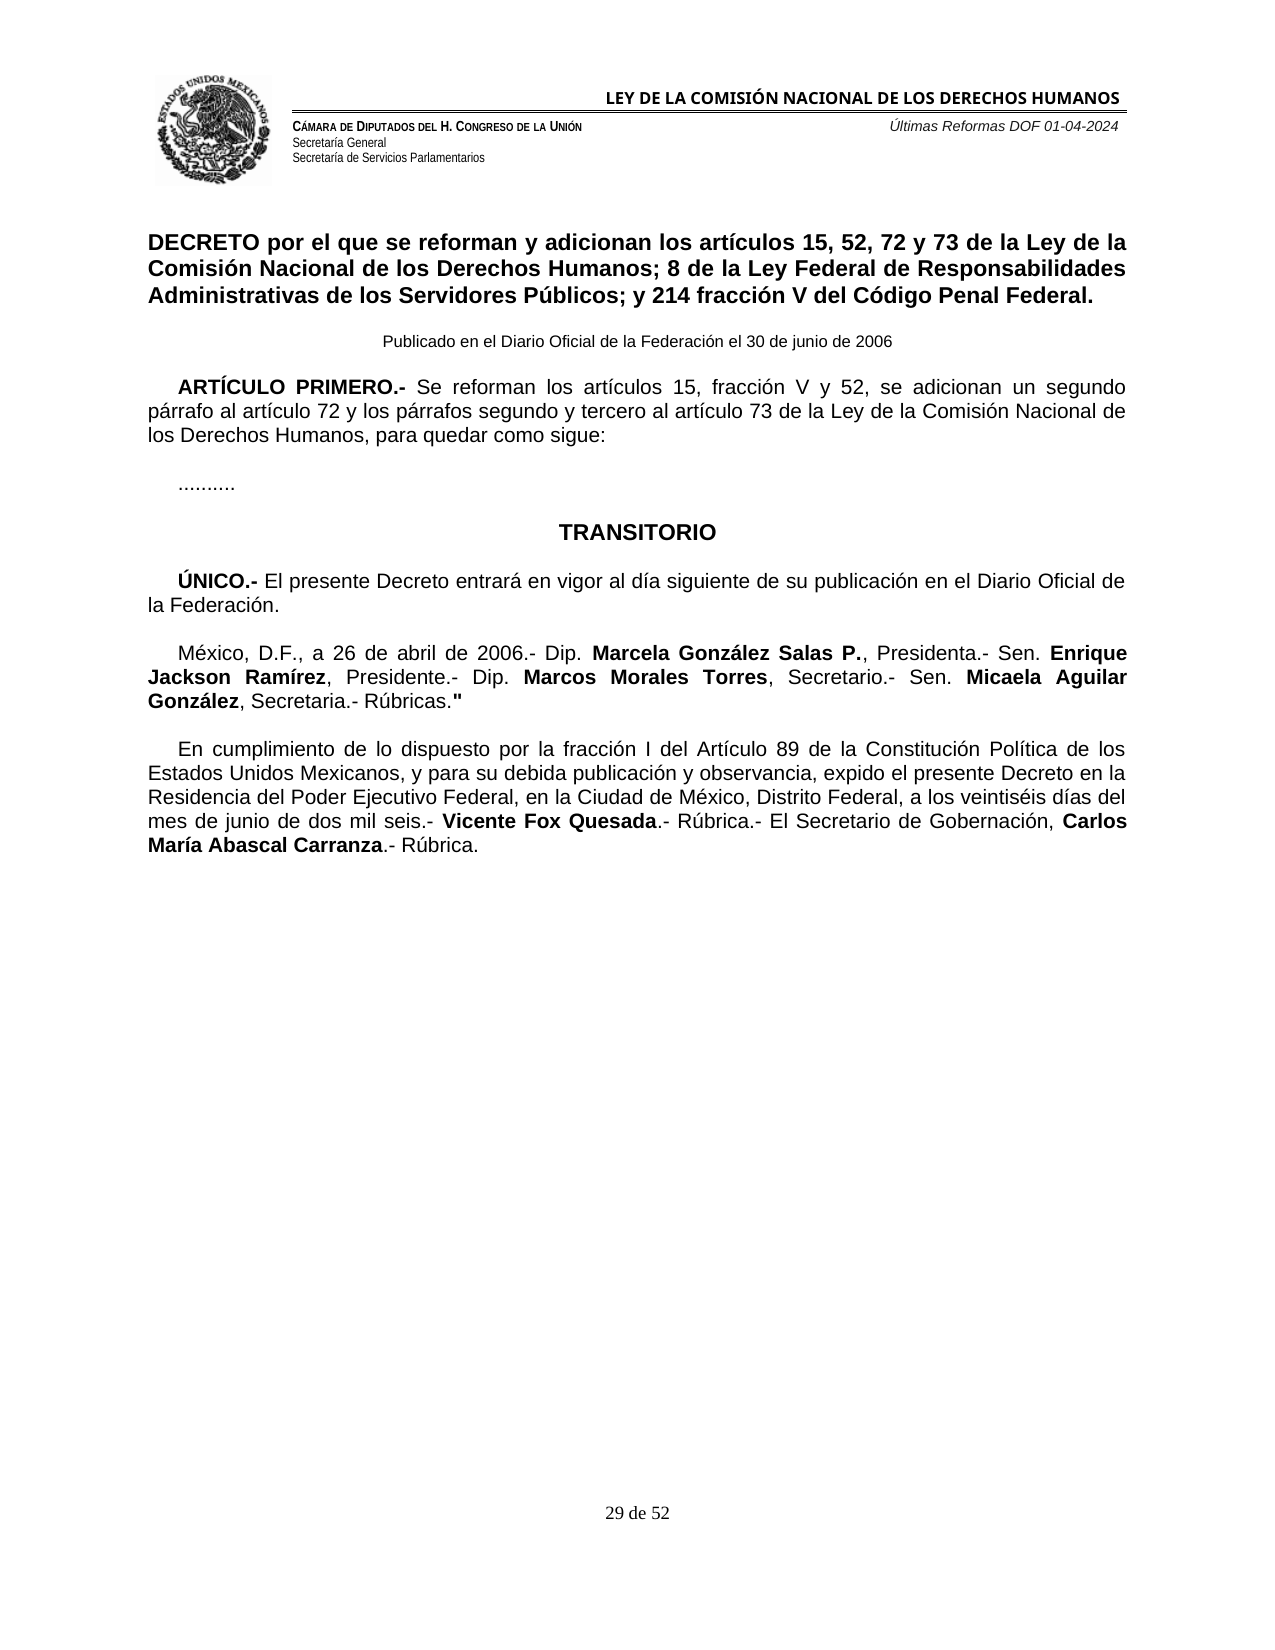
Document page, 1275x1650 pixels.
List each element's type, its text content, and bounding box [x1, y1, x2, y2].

text En cumplimiento de lo dispuesto por la fracción I del Artículo 89 de la Constitución Política de los Estados Unidos Mexicanos, y para su debida publicación y observancia, expido el presente Decreto en la Residencia del Poder Ejecutivo Federal, en la Ciudad de México, Distrito Federal, a los veintiséis días del mes de junio de dos mil seis.- Vicente Fox Quesada.- Rúbrica.- El Secretario de Gobernación, Carlos María Abascal Carranza.- Rúbrica. [148, 737, 1127, 857]
text México, D.F., a 26 de abril de 2006.- Dip. Marcela González Salas P., Presidenta.- Sen. Enrique Jackson Ramírez, Presidente.- Dip. Marcos Morales Torres, Secretario.- Sen. Micaela Aguilar González, Secretaria.- Rúbricas." [148, 641, 1127, 713]
text ARTÍCULO PRIMERO.- Se reforman los artículos 15, fracción V y 52, se adicionan un segundo párrafo al artículo 72 y los párrafos segundo y tercero al artículo 73 de la Ley de la Comisión Nacional de los Derechos Humanos, para quedar como sigue: [148, 375, 1127, 447]
text ÚNICO.- El presente Decreto entrará en vigor al día siguiente de su publicación en el Diario Oficial de la Federación. [148, 569, 1127, 617]
text .......... [148, 471, 1127, 495]
text DECRETO por el que se reforman y adicionan los artículos 15, 52, 72 y 73 de la Ley de la Comisión Nacional de los Derechos Humanos; 8 de la Ley Federal de Responsabilidades Administrativas de los Servidores Públicos; y 214 fracción V del Código Penal Federal. [148, 229, 1127, 308]
text TRANSITORIO [148, 519, 1127, 545]
text Publicado en el Diario Oficial de la Federación el 30 de junio de 2006 [148, 332, 1127, 351]
